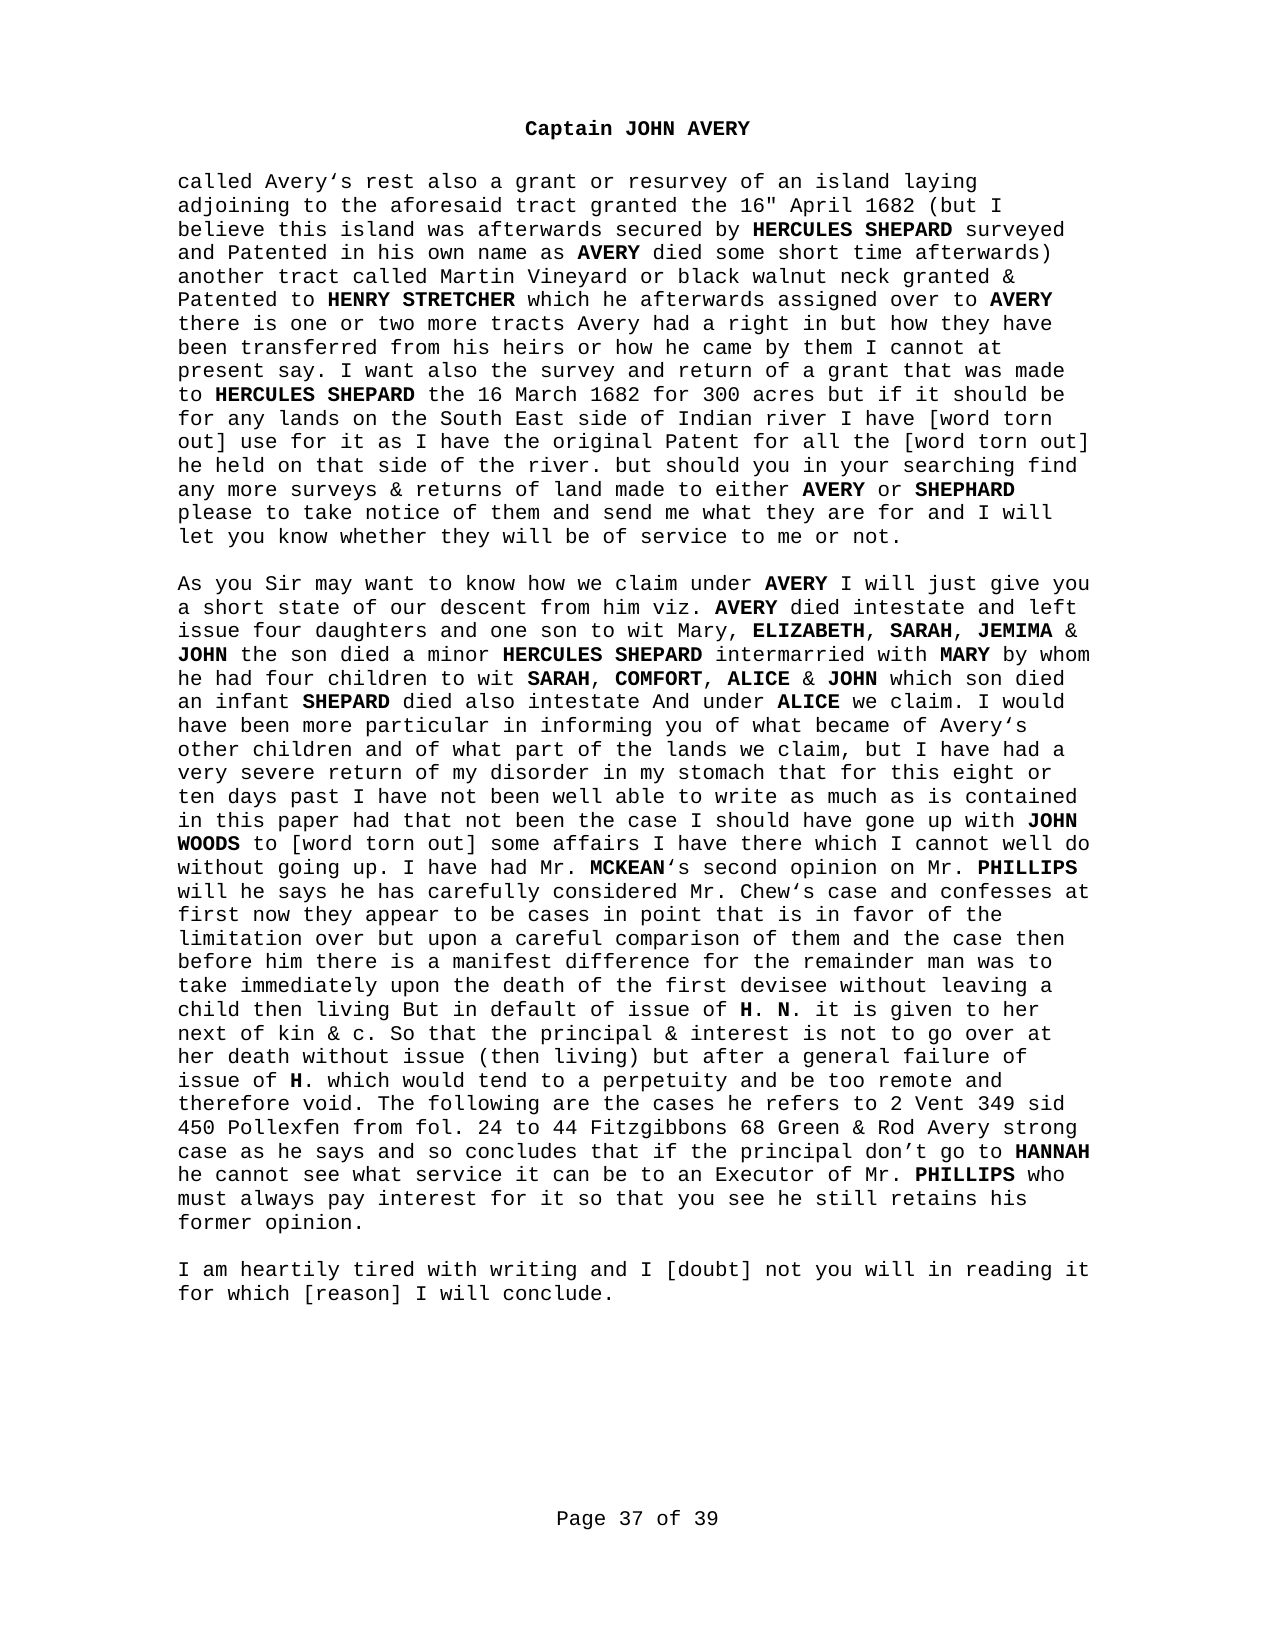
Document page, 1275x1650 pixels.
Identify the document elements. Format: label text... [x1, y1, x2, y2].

text called Avery‘s rest also a grant or resurvey of an island laying adjoining to the aforesaid tract granted the 16" April 1682 (but I believe this island was afterwards secured by Hercules Shepard surveyed and Patented in his own name as Avery died some short time afterwards) another tract called Martin Vineyard or black walnut neck granted & Patented to Henry STRETCHER which he afterwards assigned over to Avery there is one or two more tracts Avery had a right in but how they have been transferred from his heirs or how he came by them I cannot at present say. I want also the survey and return of a grant that was made to Hercules Shepard the 16 March 1682 for 300 acres but if it should be for any lands on the South East side of Indian river I have [word torn out] use for it as I have the original Patent for all the [word torn out] he held on that side of the river. but should you in your searching find any more surveys & returns of land made to either Avery or ShepHard please to take notice of them and send me what they are for and I will let you know whether they will be of service to me or not. [177, 171, 1098, 549]
text As you Sir may want to know how we claim under Avery I will just give you a short state of our descent from him viz. Avery died intestate and left issue four daughters and one son to wit Mary, Elizabeth, Sarah, Jemima & John the son died a minor Hercules Shepard intermarried with Mary by whom he had four children to wit Sarah, Comfort, Alice & John which son died an infant Shepard died also intestate And under Alice we claim. I would have been more particular in informing you of what became of Avery‘s other children and of what part of the lands we claim, but I have had a very severe return of my disorder in my stomach that for this eight or ten days past I have not been well able to write as much as is contained in this paper had that not been the case I should have gone up with John Woods to [word torn out] some affairs I have there which I cannot well do without going up. I have had Mr. McKean‘s second opinion on Mr. Phillips will he says he has carefully considered Mr. Chew‘s case and confesses at first now they appear to be cases in point that is in favor of the limitation over but upon a careful comparison of them and the case then before him there is a manifest difference for the remainder man was to take immediately upon the death of the first devisee without leaving a child then living But in default of issue of H. N. it is given to her next of kin & c. So that the principal & interest is not to go over at her death without issue (then living) but after a general failure of issue of H. which would tend to a perpetuity and be too remote and therefore void. The following are the cases he refers to 2 Vent 349 sid 450 Pollexfen from fol. 24 to 44 Fitzgibbons 68 Green & Rod Avery strong case as he says and so concludes that if the principal don’t go to Hannah he cannot see what service it can be to an Executor of Mr. Phillips who must always pay interest for it so that you see he still retains his former opinion. [177, 573, 1098, 1235]
text I am heartily tired with writing and I [doubt] not you will in reading it for which [reason] I will conclude. [177, 1259, 1098, 1306]
